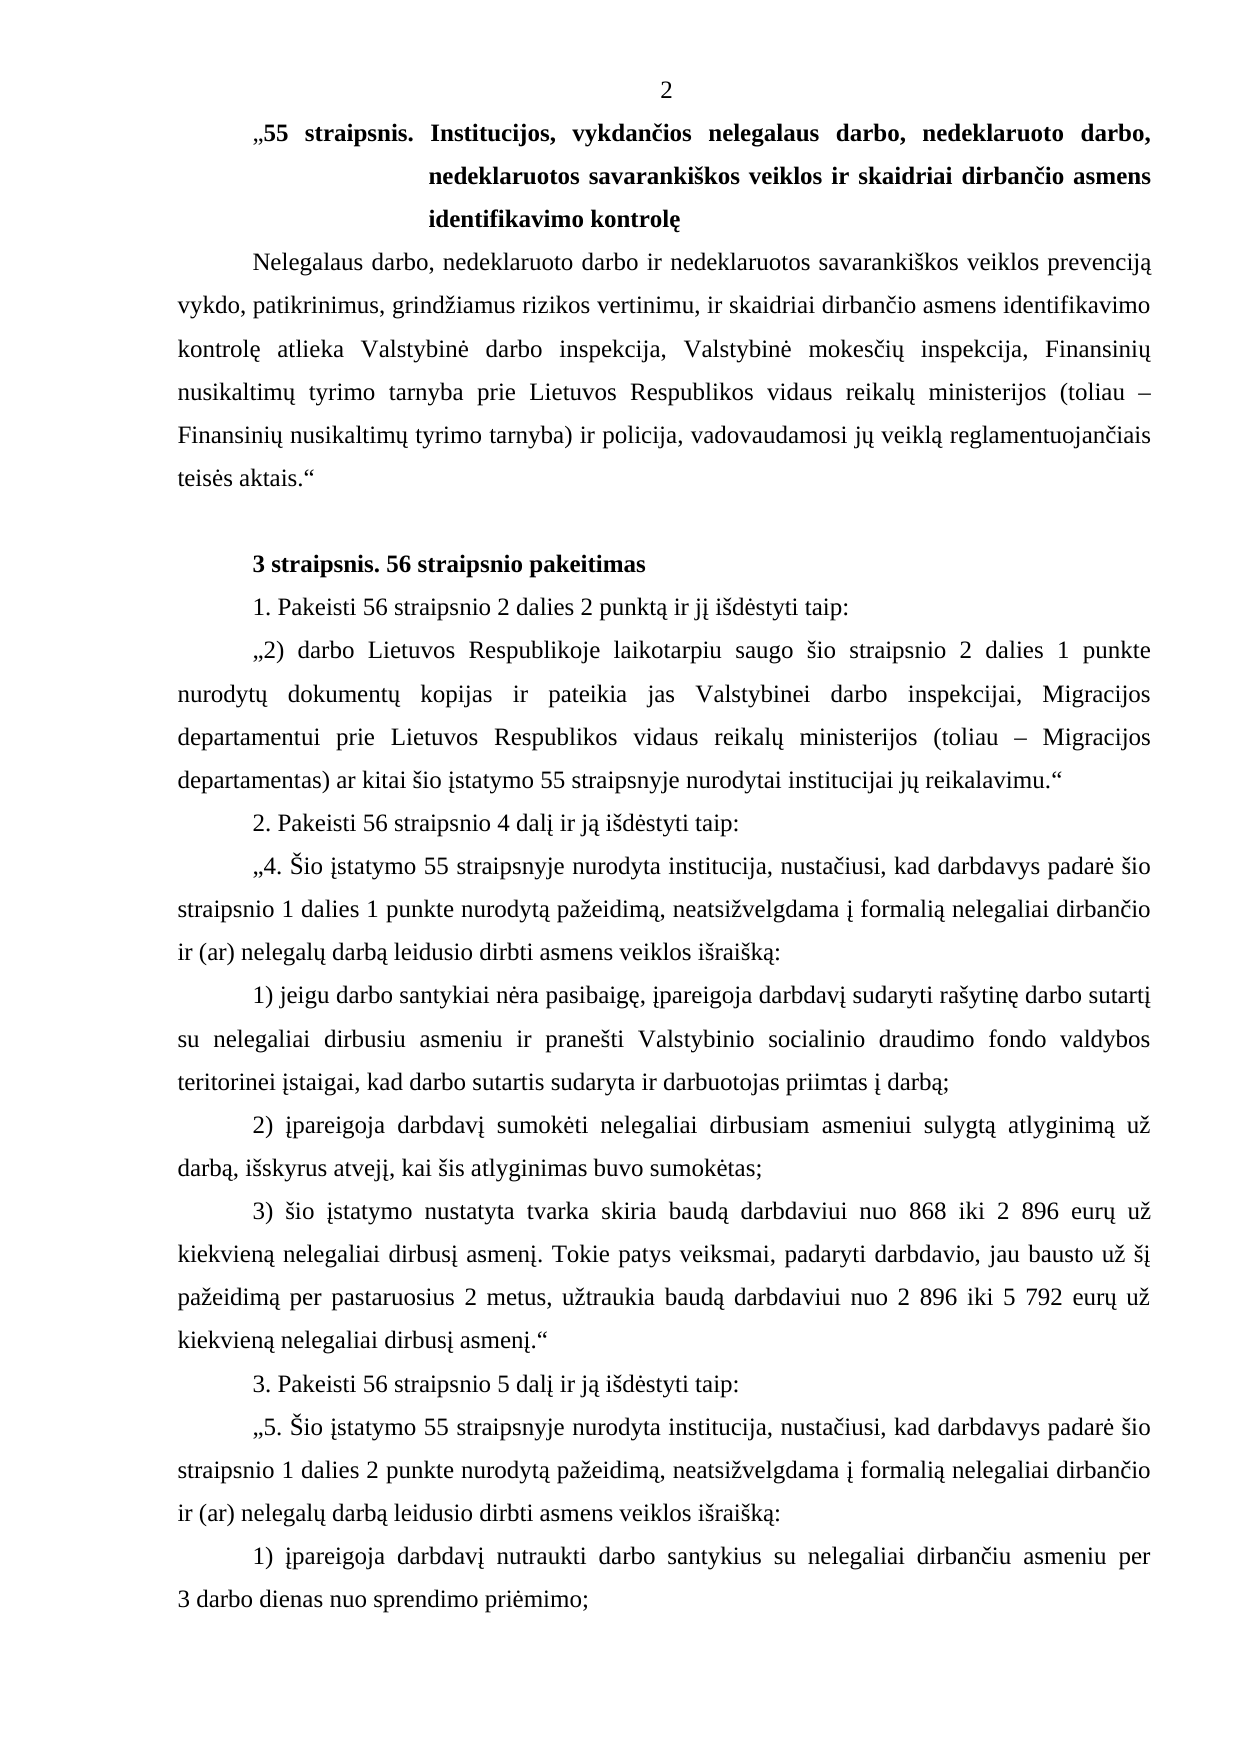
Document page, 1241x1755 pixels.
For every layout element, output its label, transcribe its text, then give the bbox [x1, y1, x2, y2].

text 1) jeigu darbo santykiai nėra pasibaigę, įpareigoja darbdavį sudaryti rašytinę darbo sutartį su nelegaliai dirbusiu asmeniu ir pranešti Valstybinio socialinio draudimo fondo valdybos teritorinei įstaigai, kad darbo sutartis sudaryta ir darbuotojas priimtas į darbą; [177, 981, 1152, 1096]
text 3. Pakeisti 56 straipsnio 5 dalį ir ją išdėstyti taip: [177, 1369, 1152, 1397]
text „2) darbo Lietuvos Respublikoje laikotarpiu saugo šio straipsnio 2 dalies 1 punkte nurodytų dokumentų kopijas ir pateikia jas Valstybinei darbo inspekcijai, Migracijos departamentui prie Lietuvos Respublikos vidaus reikalų ministerijos (toliau – Migracijos departamentas) ar kitai šio įstatymo 55 straipsnyje nurodytai institucijai jų reikalavimu.“ [177, 636, 1152, 794]
text 3) šio įstatymo nustatyta tvarka skiria baudą darbdaviui nuo 868 iki 2 896 eurų už kiekvieną nelegaliai dirbusį asmenį. Tokie patys veiksmai, padaryti darbdavio, jau bausto už šį pažeidimą per pastaruosius 2 metus, užtraukia baudą darbdaviui nuo 2 896 iki 5 792 eurų už kiekvieną nelegaliai dirbusį asmenį.“ [177, 1196, 1152, 1354]
text 2) įpareigoja darbdavį sumokėti nelegaliai dirbusiam asmeniui sulygtą atlyginimą už darbą, išskyrus atvejį, kai šis atlyginimas buvo sumokėtas; [177, 1110, 1152, 1182]
text 1. Pakeisti 56 straipsnio 2 dalies 2 punktą ir jį išdėstyti taip: [177, 592, 1152, 621]
text Nelegalaus darbo, nedeklaruoto darbo ir nedeklaruotos savarankiškos veiklos prevenciją vykdo, patikrinimus, grindžiamus rizikos vertinimu, ir skaidriai dirbančio asmens identifikavimo kontrolę atlieka Valstybinė darbo inspekcija, Valstybinė mokesčių inspekcija, Finansinių nusikaltimų tyrimo tarnyba prie Lietuvos Respublikos vidaus reikalų ministerijos (toliau – Finansinių nusikaltimų tyrimo tarnyba) ir policija, vadovaudamosi jų veiklą reglamentuojančiais teisės aktais.“ [177, 247, 1152, 492]
text „5. Šio įstatymo 55 straipsnyje nurodyta institucija, nustačiusi, kad darbdavys padarė šio straipsnio 1 dalies 2 punkte nurodytą pažeidimą, neatsižvelgdama į formalią nelegaliai dirbančio ir (ar) nelegalų darbą leidusio dirbti asmens veiklos išraišką: [177, 1412, 1152, 1527]
text „55 straipsnis. Institucijos, vykdančios nelegalaus darbo, nedeklaruoto darbo, nedeklaruotos savarankiškos veiklos ir skaidriai dirbančio asmens identifikavimo kontrolę [252, 118, 1152, 233]
text 2. Pakeisti 56 straipsnio 4 dalį ir ją išdėstyti taip: [177, 808, 1152, 837]
text 1) įpareigoja darbdavį nutraukti darbo santykius su nelegaliai dirbančiu asmeniu per 3 darbo dienas nuo sprendimo priėmimo; [177, 1541, 1152, 1613]
text 3 straipsnis. 56 straipsnio pakeitimas [177, 549, 1152, 578]
text „4. Šio įstatymo 55 straipsnyje nurodyta institucija, nustačiusi, kad darbdavys padarė šio straipsnio 1 dalies 1 punkte nurodytą pažeidimą, neatsižvelgdama į formalią nelegaliai dirbančio ir (ar) nelegalų darbą leidusio dirbti asmens veiklos išraišką: [177, 851, 1152, 966]
